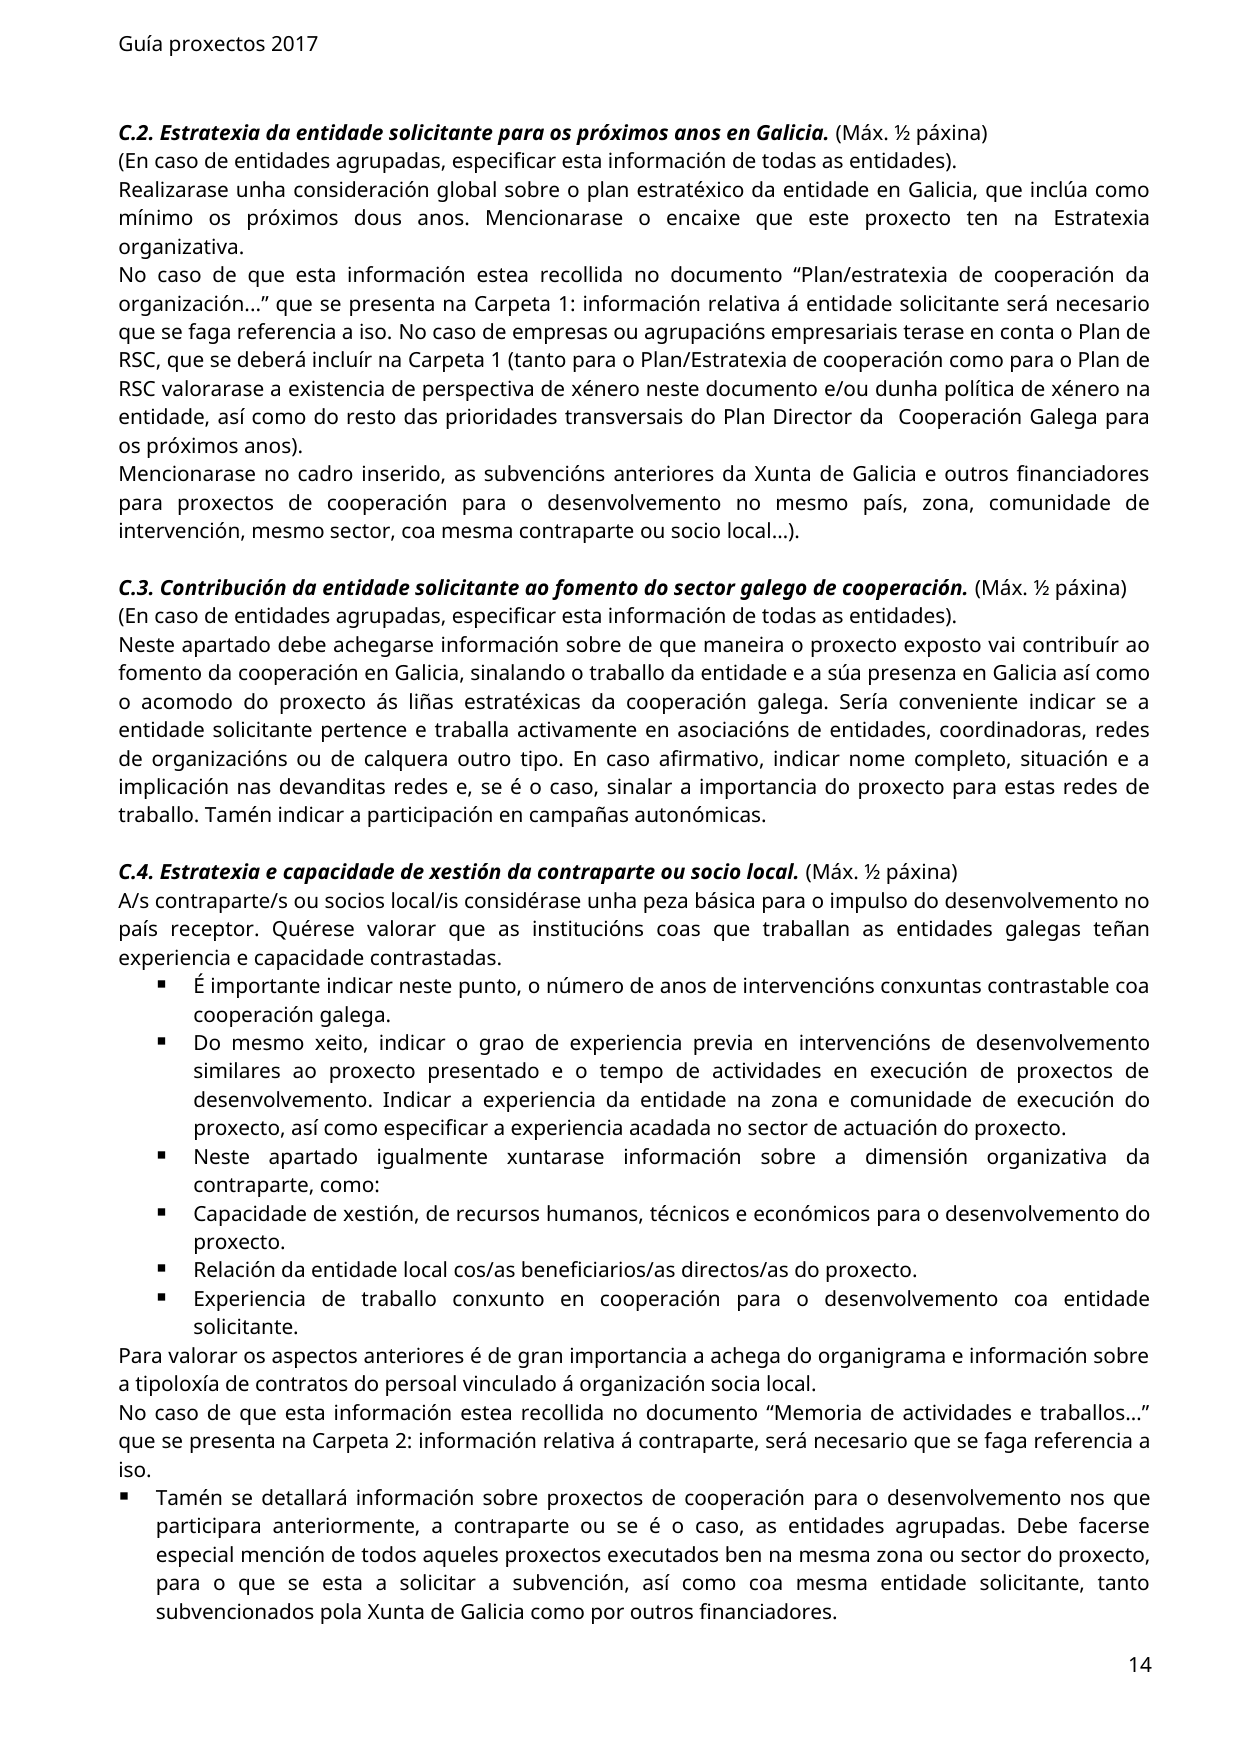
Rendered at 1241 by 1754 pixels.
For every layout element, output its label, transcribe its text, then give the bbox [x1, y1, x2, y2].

list É importante indicar neste punto, o número de anos de intervencións conxuntas contrastable coa cooperación galega. [156, 971, 1152, 1028]
list Capacidade de xestión, de recursos humanos, técnicos e económicos para o desenvolvemento do proxecto. [156, 1199, 1152, 1256]
text Realizarase unha consideración global sobre o plan estratéxico da entidade en Galicia, que inclúa como mínimo os próximos dous anos. Mencionarase o encaixe que este proxecto ten na Estratexia organizativa. [118, 175, 1152, 260]
text C.2. Estratexia da entidade solicitante para os próximos anos en Galicia. (Máx. ½ páxina) [118, 118, 1152, 147]
list Relación da entidade local cos/as beneficiarios/as directos/as do proxecto. [156, 1256, 1152, 1284]
list Tamén se detallará información sobre proxectos de cooperación para o desenvolvemento nos que participara anteriormente, a contraparte ou se é o caso, as entidades agrupadas. Debe facerse especial mención de todos aqueles proxectos executados ben na mesma zona ou sector do proxecto, para o que se esta a solicitar a subvención, así como coa mesma entidade solicitante, tanto subvencionados pola Xunta de Galicia como por outros financiadores. [118, 1483, 1152, 1625]
text Mencionarase no cadro inserido, as subvencións anteriores da Xunta de Galicia e outros financiadores para proxectos de cooperación para o desenvolvemento no mesmo país, zona, comunidade de intervención, mesmo sector, coa mesma contraparte ou socio local…). [118, 459, 1152, 545]
text No caso de que esta información estea recollida no documento “Memoria de actividades e traballos…” que se presenta na Carpeta 2: información relativa á contraparte, será necesario que se faga referencia a iso. [118, 1398, 1152, 1483]
text C.3. Contribución da entidade solicitante ao fomento do sector galego de cooperación. (Máx. ½ páxina) [118, 573, 1152, 602]
list Neste apartado igualmente xuntarase información sobre a dimensión organizativa da contraparte, como: [156, 1142, 1152, 1199]
text No caso de que esta información estea recollida no documento “Plan/estratexia de cooperación da organización...” que se presenta na Carpeta 1: información relativa á entidade solicitante será necesario que se faga referencia a iso. No caso de empresas ou agrupacións empresariais terase en conta o Plan de RSC, que se deberá incluír na Carpeta 1 (tanto para o Plan/Estratexia de cooperación como para o Plan de RSC valorarase a existencia de perspectiva de xénero neste documento e/ou dunha política de xénero na entidade, así como do resto das prioridades transversais do Plan Director da Cooperación Galega para os próximos anos). [118, 260, 1152, 459]
list Do mesmo xeito, indicar o grao de experiencia previa en intervencións de desenvolvemento similares ao proxecto presentado e o tempo de actividades en execución de proxectos de desenvolvemento. Indicar a experiencia da entidade na zona e comunidade de execución do proxecto, así como especificar a experiencia acadada no sector de actuación do proxecto. [156, 1028, 1152, 1142]
text (En caso de entidades agrupadas, especificar esta información de todas as entidades). [118, 602, 1152, 630]
text Neste apartado debe achegarse información sobre de que maneira o proxecto exposto vai contribuír ao fomento da cooperación en Galicia, sinalando o traballo da entidade e a súa presenza en Galicia así como o acomodo do proxecto ás liñas estratéxicas da cooperación galega. Sería conveniente indicar se a entidade solicitante pertence e traballa activamente en asociacións de entidades, coordinadoras, redes de organizacións ou de calquera outro tipo. En caso afirmativo, indicar nome completo, situación e a implicación nas devanditas redes e, se é o caso, sinalar a importancia do proxecto para estas redes de traballo. Tamén indicar a participación en campañas autonómicas. [118, 630, 1152, 829]
text A/s contraparte/s ou socios local/is considérase unha peza básica para o impulso do desenvolvemento no país receptor. Quérese valorar que as institucións coas que traballan as entidades galegas teñan experiencia e capacidade contrastadas. [118, 886, 1152, 971]
text (En caso de entidades agrupadas, especificar esta información de todas as entidades). [118, 147, 1152, 175]
text C.4. Estratexia e capacidade de xestión da contraparte ou socio local. (Máx. ½ páxina) [118, 857, 1152, 886]
list Experiencia de traballo conxunto en cooperación para o desenvolvemento coa entidade solicitante. [156, 1284, 1152, 1341]
text Para valorar os aspectos anteriores é de gran importancia a achega do organigrama e información sobre a tipoloxía de contratos do persoal vinculado á organización socia local. [118, 1341, 1152, 1398]
